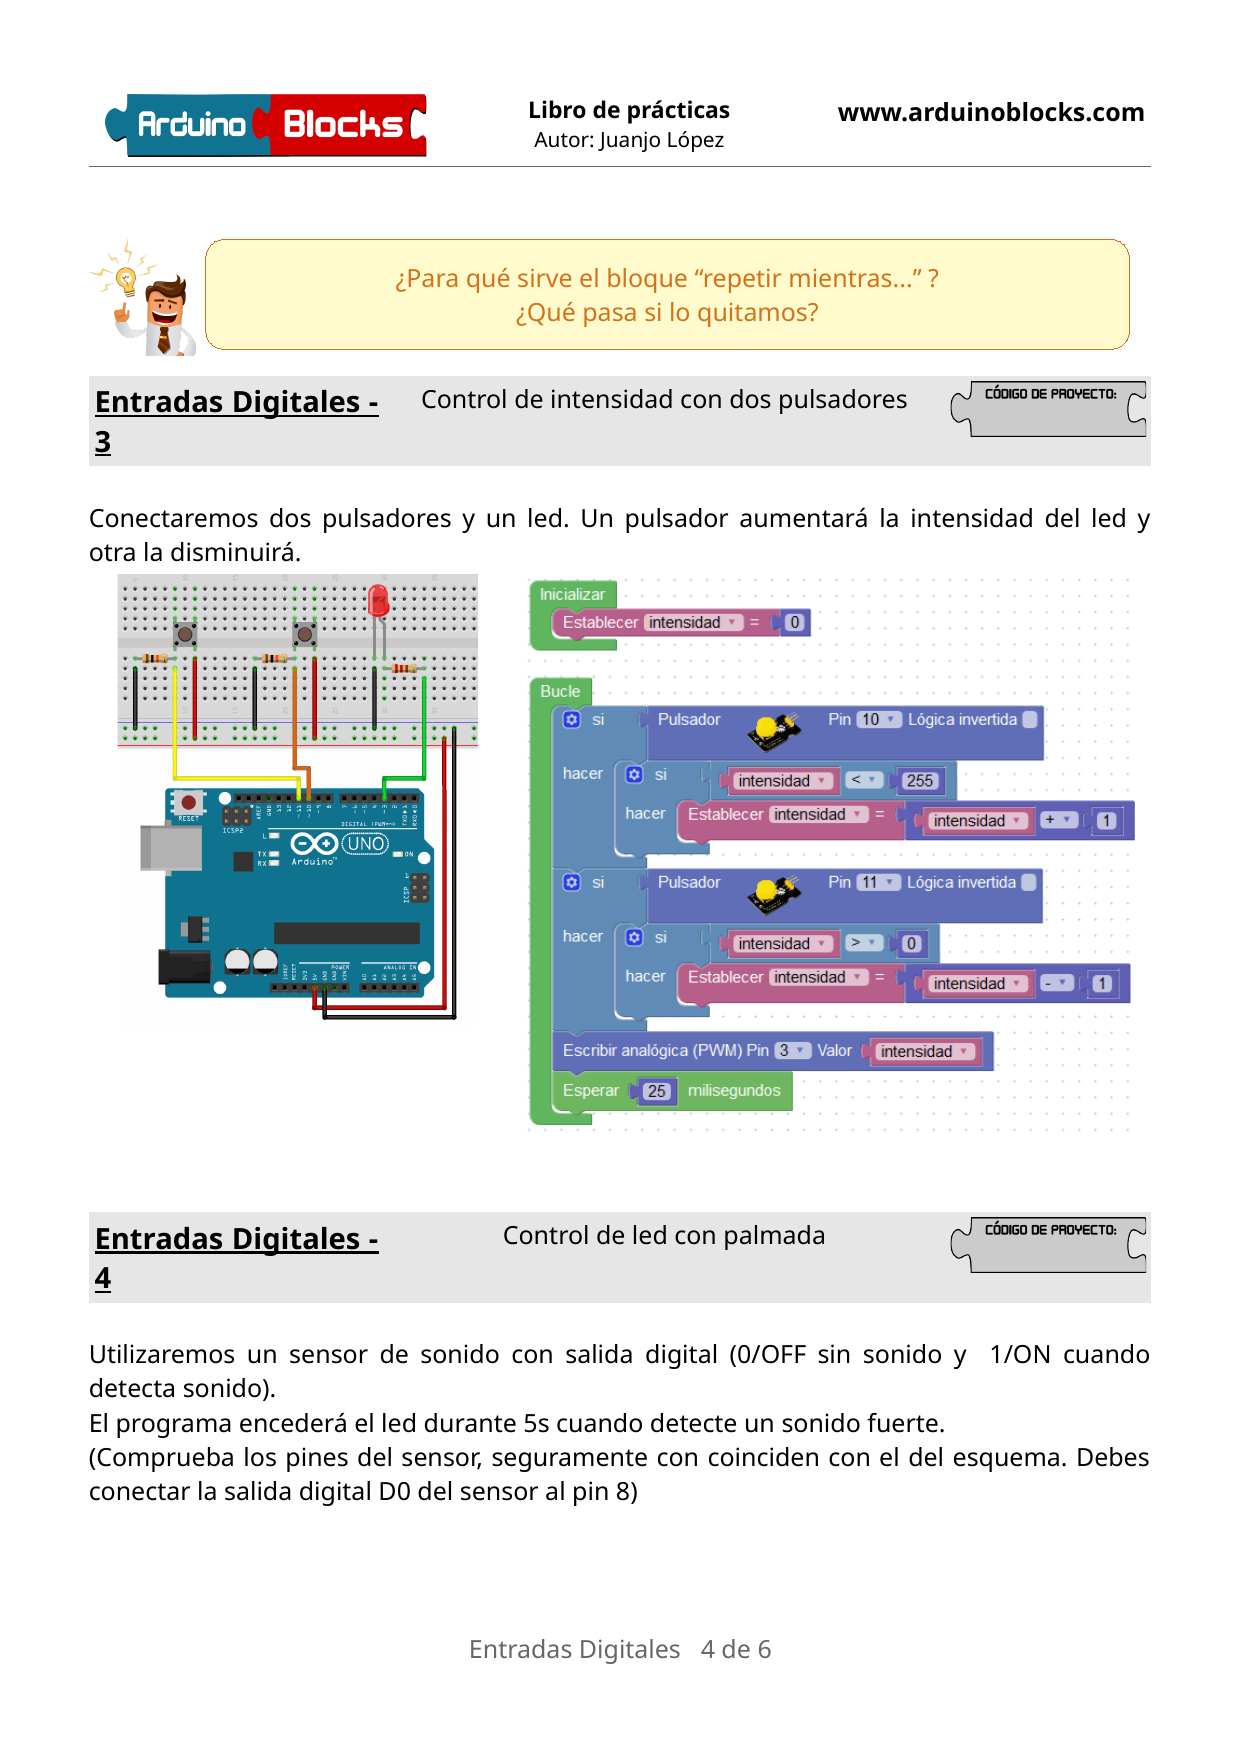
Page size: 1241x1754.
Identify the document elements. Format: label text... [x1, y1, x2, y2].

picture [522, 574, 1137, 1139]
picture [88, 238, 206, 356]
text El programa encederá el led durante 5s cuando detecte un sonido fuerte. [88, 1405, 1152, 1439]
picture [117, 574, 479, 1027]
table_header Entradas Digitales -4 [89, 1212, 384, 1303]
table_header Control de intensidad con dos pulsadores [384, 376, 945, 466]
picture [105, 94, 427, 157]
table_header [945, 1212, 1151, 1303]
text Utilizaremos un sensor de sonido con salida digital (0/OFF sin sonido y 1/ON cuando detecta sonido). [88, 1337, 1152, 1405]
table_header [945, 376, 1151, 466]
table_header Control de led con palmada [384, 1212, 945, 1303]
text Conectaremos dos pulsadores y un led. Un pulsador aumentará la intensidad del led y otra la disminuirá. [88, 500, 1152, 568]
text (Comprueba los pines del sensor, seguramente con coinciden con el del esquema. Debes conectar la salida digital D0 del sensor al pin 8) [88, 1439, 1152, 1507]
table_header [89, 569, 507, 1178]
picture [950, 1217, 1147, 1273]
picture [950, 381, 1147, 437]
table_header Entradas Digitales -3 [89, 376, 384, 466]
table_header [507, 569, 1152, 1178]
